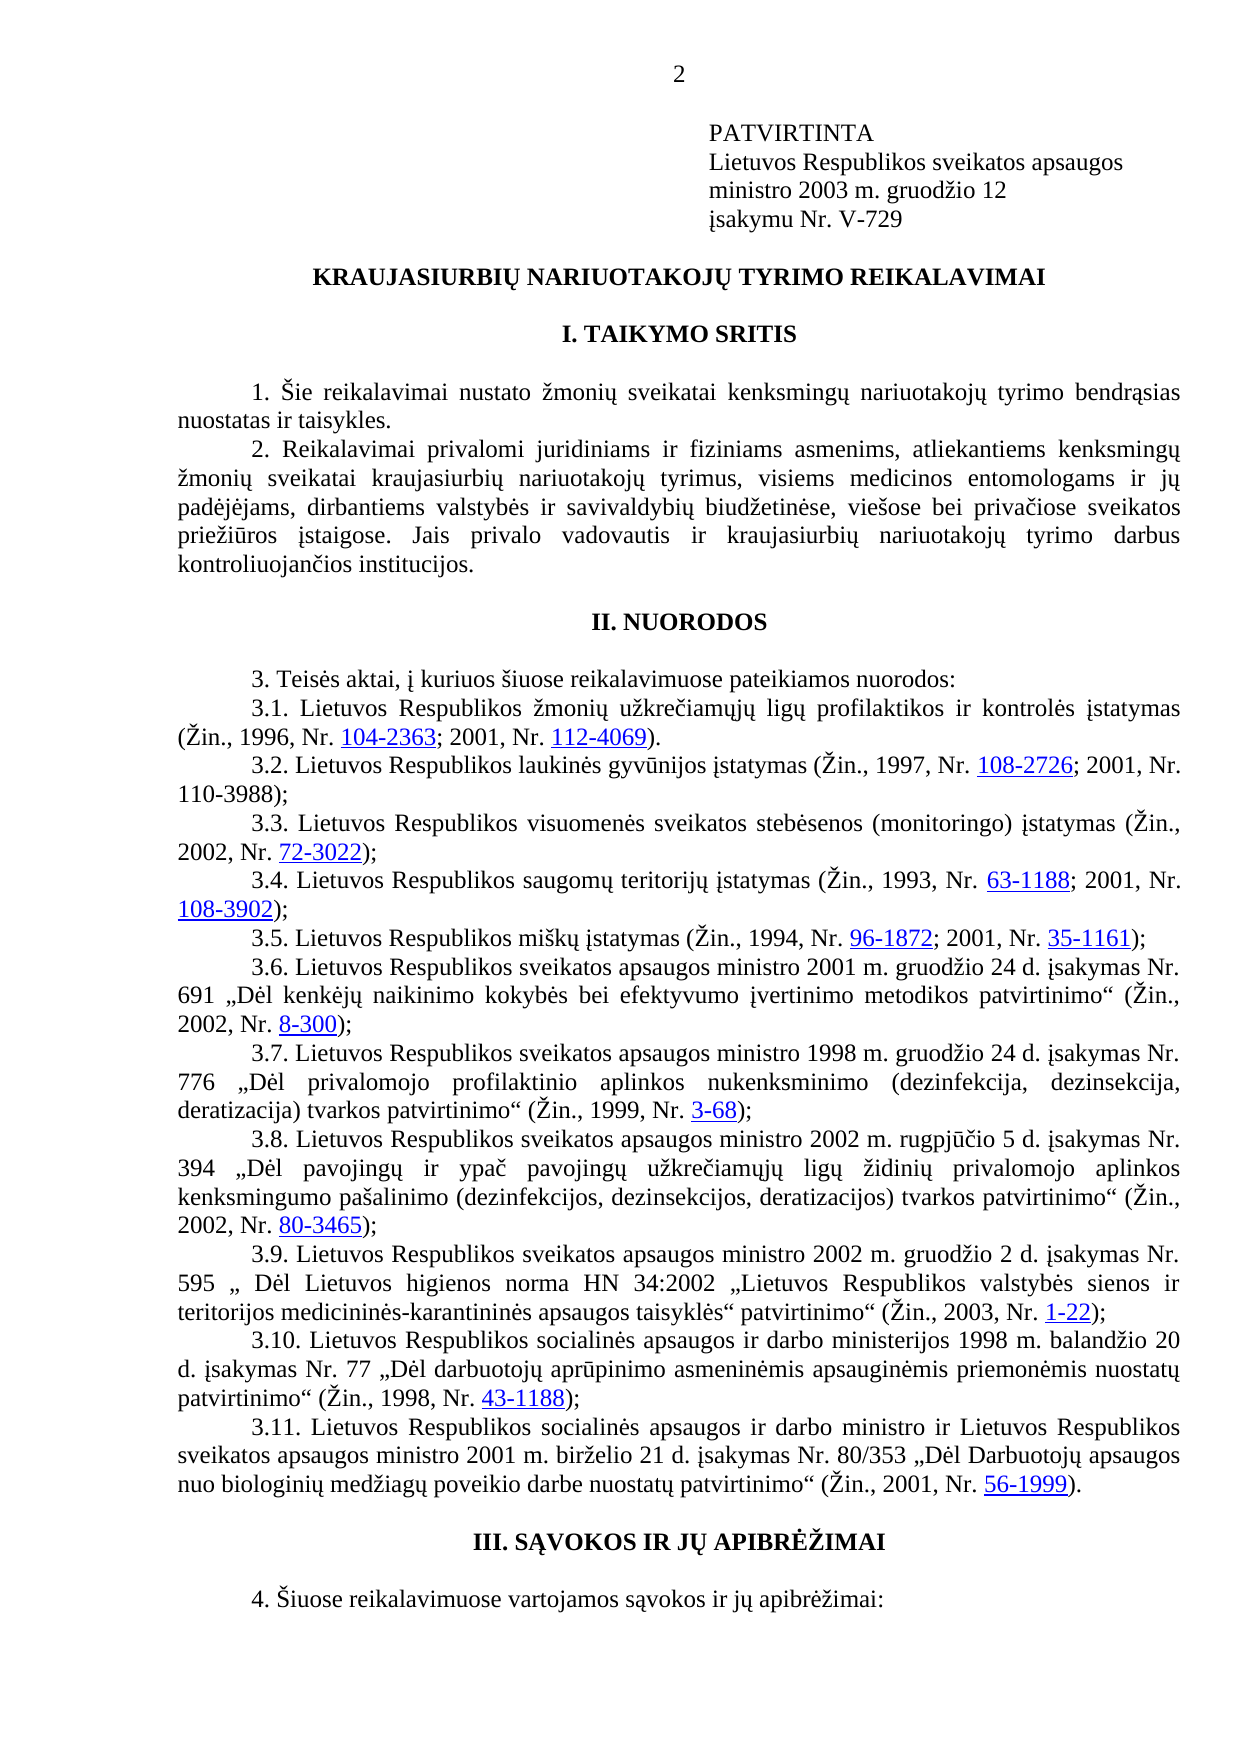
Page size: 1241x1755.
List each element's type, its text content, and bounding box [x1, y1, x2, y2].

text KRAUJASIURBIŲ NARIUOTAKOJŲ TYRIMO REIKALAVIMAI [177, 262, 1181, 291]
text 3.2. Lietuvos Respublikos laukinės gyvūnijos įstatymas (Žin., 1997, Nr. 108-2726; 2001, Nr. 110-3988); [177, 751, 1181, 808]
text II. NUORODOS [177, 607, 1181, 636]
text III. SĄVOKOS IR JŲ APIBRĖŽIMAI [177, 1527, 1181, 1556]
text 3.7. Lietuvos Respublikos sveikatos apsaugos ministro 1998 m. gruodžio 24 d. įsakymas Nr. 776 „Dėl privalomojo profilaktinio aplinkos nukenksminimo (dezinfekcija, dezinsekcija, deratizacija) tvarkos patvirtinimo“ (Žin., 1999, Nr. 3-68); [177, 1038, 1181, 1124]
text 3.5. Lietuvos Respublikos miškų įstatymas (Žin., 1994, Nr. 96-1872; 2001, Nr. 35-1161); [177, 923, 1181, 952]
text ministro 2003 m. gruodžio 12 [177, 176, 1181, 204]
text PATVIRTINTA [177, 118, 1181, 147]
text 3.3. Lietuvos Respublikos visuomenės sveikatos stebėsenos (monitoringo) įstatymas (Žin., 2002, Nr. 72-3022); [177, 808, 1181, 866]
text 3.9. Lietuvos Respublikos sveikatos apsaugos ministro 2002 m. gruodžio 2 d. įsakymas Nr. 595 „ Dėl Lietuvos higienos norma HN 34:2002 „Lietuvos Respublikos valstybės sienos ir teritorijos medicininės-karantininės apsaugos taisyklės“ patvirtinimo“ (Žin., 2003, Nr. 1-22); [177, 1239, 1181, 1326]
text 3.4. Lietuvos Respublikos saugomų teritorijų įstatymas (Žin., 1993, Nr. 63-1188; 2001, Nr. 108-3902); [177, 866, 1181, 923]
text įsakymu Nr. V-729 [177, 204, 1181, 233]
text 3.10. Lietuvos Respublikos socialinės apsaugos ir darbo ministerijos 1998 m. balandžio 20 d. įsakymas Nr. 77 „Dėl darbuotojų aprūpinimo asmeninėmis apsauginėmis priemonėmis nuostatų patvirtinimo“ (Žin., 1998, Nr. 43-1188); [177, 1326, 1181, 1412]
text 1. Šie reikalavimai nustato žmonių sveikatai kenksmingų nariuotakojų tyrimo bendrąsias nuostatas ir taisykles. [177, 377, 1181, 434]
text 4. Šiuose reikalavimuose vartojamos sąvokos ir jų apibrėžimai: [177, 1584, 1181, 1613]
text Lietuvos Respublikos sveikatos apsaugos [177, 147, 1181, 176]
text I. TAIKYMO SRITIS [177, 319, 1181, 348]
text 3.11. Lietuvos Respublikos socialinės apsaugos ir darbo ministro ir Lietuvos Respublikos sveikatos apsaugos ministro 2001 m. birželio 21 d. įsakymas Nr. 80/353 „Dėl Darbuotojų apsaugos nuo biologinių medžiagų poveikio darbe nuostatų patvirtinimo“ (Žin., 2001, Nr. 56-1999). [177, 1412, 1181, 1498]
text 2. Reikalavimai privalomi juridiniams ir fiziniams asmenims, atliekantiems kenksmingų žmonių sveikatai kraujasiurbių nariuotakojų tyrimus, visiems medicinos entomologams ir jų padėjėjams, dirbantiems valstybės ir savivaldybių biudžetinėse, viešose bei privačiose sveikatos priežiūros įstaigose. Jais privalo vadovautis ir kraujasiurbių nariuotakojų tyrimo darbus kontroliuojančios institucijos. [177, 434, 1181, 578]
text 3. Teisės aktai, į kuriuos šiuose reikalavimuose pateikiamos nuorodos: [177, 664, 1181, 693]
text 3.8. Lietuvos Respublikos sveikatos apsaugos ministro 2002 m. rugpjūčio 5 d. įsakymas Nr. 394 „Dėl pavojingų ir ypač pavojingų užkrečiamųjų ligų židinių privalomojo aplinkos kenksmingumo pašalinimo (dezinfekcijos, dezinsekcijos, deratizacijos) tvarkos patvirtinimo“ (Žin., 2002, Nr. 80-3465); [177, 1124, 1181, 1239]
text 3.6. Lietuvos Respublikos sveikatos apsaugos ministro 2001 m. gruodžio 24 d. įsakymas Nr. 691 „Dėl kenkėjų naikinimo kokybės bei efektyvumo įvertinimo metodikos patvirtinimo“ (Žin., 2002, Nr. 8-300); [177, 952, 1181, 1038]
text 3.1. Lietuvos Respublikos žmonių užkrečiamųjų ligų profilaktikos ir kontrolės įstatymas (Žin., 1996, Nr. 104-2363; 2001, Nr. 112-4069). [177, 693, 1181, 751]
